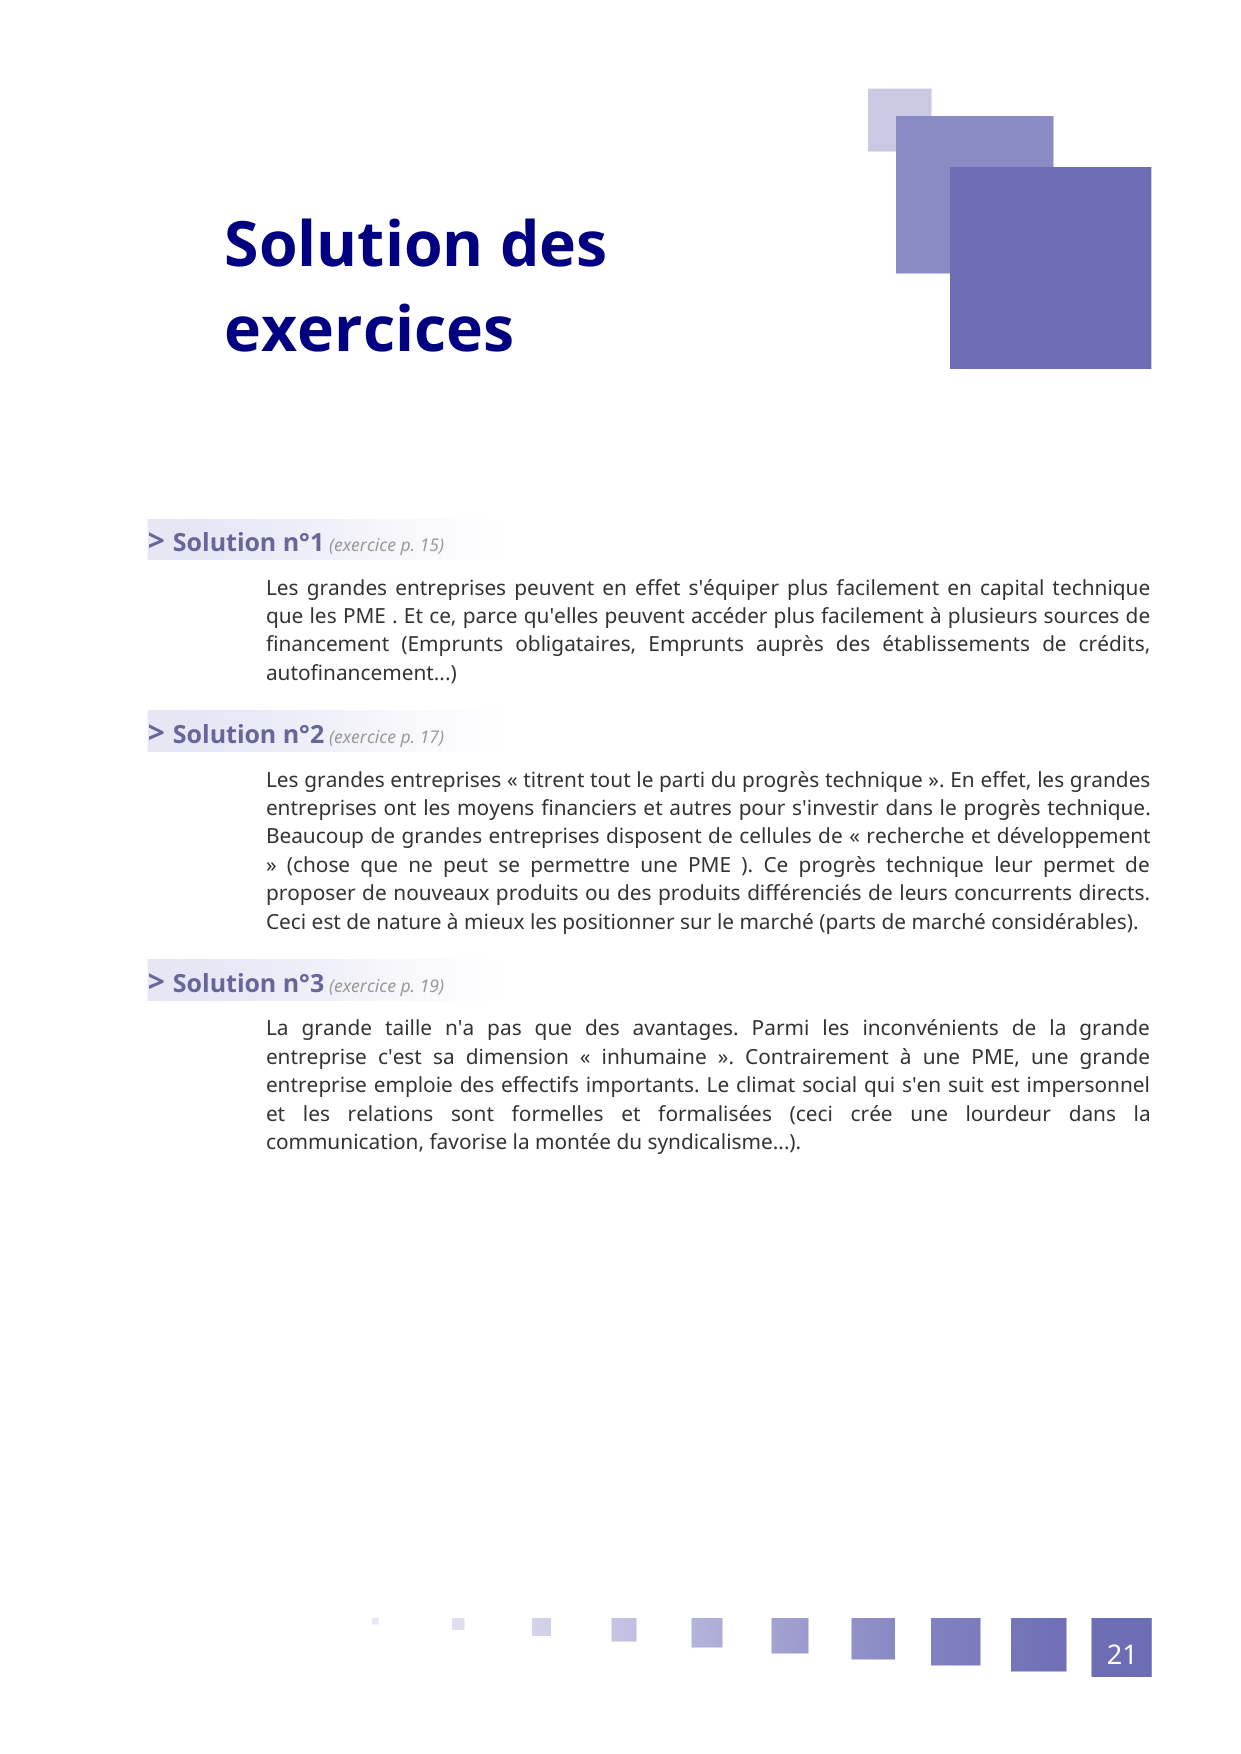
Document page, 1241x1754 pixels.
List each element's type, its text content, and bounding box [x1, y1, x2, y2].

title > Solution n°3 (exercice p. ) [148, 960, 1152, 1001]
picture [351, 560, 1152, 573]
title Solution des exercices [224, 199, 868, 369]
title > Solution n°1 (exercice p. ) [148, 519, 1152, 560]
picture [351, 686, 1152, 711]
picture [177, 1618, 1152, 1677]
text Les grandes entreprises peuvent en effet s'équiper plus facilement en capital technique que les PME . Et ce, parce qu'elles peuvent accéder plus facilement à plusieurs sources de financement (Emprunts obligataires, Emprunts auprès des établissements de crédits, autofinancement...) [266, 573, 1152, 686]
title > Solution n°2 (exercice p. ) [148, 711, 1152, 752]
picture [351, 88, 1152, 519]
text Les grandes entreprises « titrent tout le parti du progrès technique ». En effet, les grandes entreprises ont les moyens financiers et autres pour s'investir dans le progrès technique. Beaucoup de grandes entreprises disposent de cellules de « recherche et développement » (chose que ne peut se permettre une PME ). Ce progrès technique leur permet de proposer de nouveaux produits ou des produits différenciés de leurs concurrents directs. Ceci est de nature à mieux les positionner sur le marché (parts de marché considérables). [266, 765, 1152, 935]
picture [351, 752, 1152, 765]
text La grande taille n'a pas que des avantages. Parmi les inconvénients de la grande entreprise c'est sa dimension « inhumaine ». Contrairement à une PME, une grande entreprise emploie des effectifs importants. Le climat social qui s'en suit est impersonnel et les relations sont formelles et formalisées (ceci crée une lourdeur dans la communication, favorise la montée du syndicalisme...). [266, 1013, 1152, 1156]
